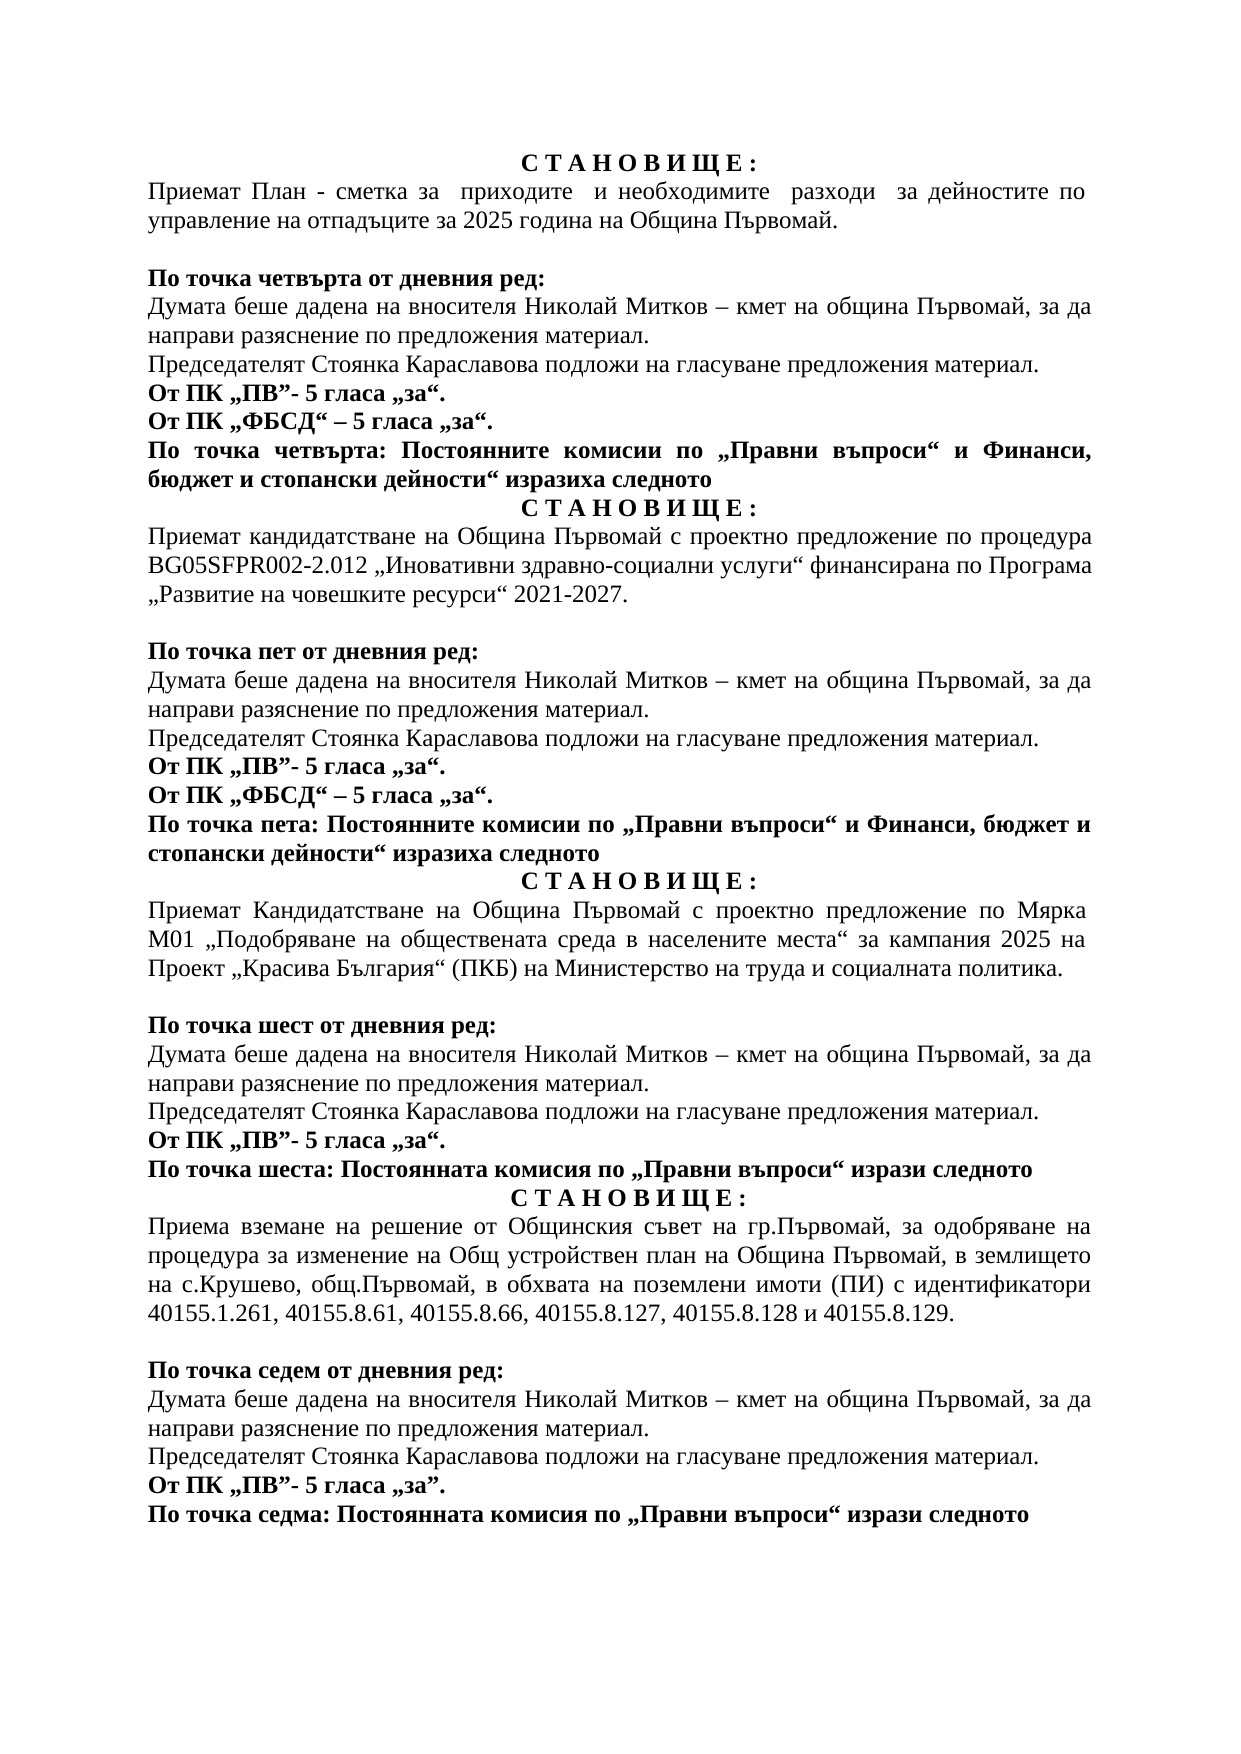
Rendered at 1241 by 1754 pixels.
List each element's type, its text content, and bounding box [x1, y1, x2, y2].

text С Т А Н О В И Щ Е : [148, 493, 1093, 521]
text Думата беше дадена на вносителя Николай Митков – кмет на община Първомай, за да направи разяснение по предложения материал. [148, 665, 1093, 723]
text Председателят Стоянка Караславова подложи на гласуване предложения материал. [148, 349, 1093, 378]
text С Т А Н О В И Щ Е : [148, 1183, 1093, 1211]
text С Т А Н О В И Щ Е : [148, 148, 1093, 176]
text От ПК „ФБСД“ – 5 гласа „за“. [148, 406, 1093, 435]
text Приемат Кандидатстване на Община Първомай с проектно предложение по Мярка М01 „Подобряване на обществената среда в населените места“ за кампания 2025 на Проект „Красива България“ (ПКБ) на Министерство на труда и социалната политика. [148, 895, 1087, 981]
text Приема вземане на решение от Общинския съвет на гр.Първомай, за одобряване на процедура за изменение на Общ устройствен план на Община Първомай, в землището на с.Крушево, общ.Първомай, в обхвата на поземлени имоти (ПИ) с идентификатори 40155.1.261, 40155.8.61, 40155.8.66, 40155.8.127, 40155.8.128 и 40155.8.129. [148, 1211, 1093, 1326]
text Председателят Стоянка Караславова подложи на гласуване предложения материал. [148, 1441, 1093, 1470]
text Председателят Стоянка Караславова подложи на гласуване предложения материал. [148, 1096, 1093, 1125]
text Приемат План - сметка за приходите и необходимите разходи за дейностите по управление на отпадъците за 2025 година на Община Първомай. [148, 176, 1087, 234]
text От ПК „ПВ”- 5 гласа „за“. [148, 751, 1093, 780]
text Председателят Стоянка Караславова подложи на гласуване предложения материал. [148, 723, 1093, 751]
text От ПК „ПВ”- 5 гласа „за“. [148, 378, 1093, 406]
text По точка седем от дневния ред: [148, 1355, 1087, 1384]
text От ПК „ПВ”- 5 гласа „за”. [148, 1470, 1093, 1499]
text Думата беше дадена на вносителя Николай Митков – кмет на община Първомай, за да направи разяснение по предложения материал. [148, 1384, 1093, 1441]
text По точка шеста: Постоянната комисия по „Правни въпроси“ изрази следното [148, 1154, 1093, 1183]
text По точка четвърта: Постоянните комисии по „Правни въпроси“ и Финанси, бюджет и стопански дейности“ изразиха следното [148, 435, 1093, 493]
text С Т А Н О В И Щ Е : [148, 866, 1093, 895]
text Думата беше дадена на вносителя Николай Митков – кмет на община Първомай, за да направи разяснение по предложения материал. [148, 291, 1093, 349]
text От ПК „ФБСД“ – 5 гласа „за“. [148, 780, 1093, 809]
text По точка седма: Постоянната комисия по „Правни въпроси“ изрази следното [148, 1499, 1093, 1528]
text По точка пета: Постоянните комисии по „Правни въпроси“ и Финанси, бюджет и стопански дейности“ изразиха следното [148, 809, 1093, 866]
text От ПК „ПВ”- 5 гласа „за“. [148, 1125, 1093, 1154]
text По точка четвърта от дневния ред: [148, 263, 1093, 291]
text Думата беше дадена на вносителя Николай Митков – кмет на община Първомай, за да направи разяснение по предложения материал. [148, 1039, 1093, 1096]
text По точка шест от дневния ред: [148, 1010, 1087, 1039]
text По точка пет от дневния ред: [148, 636, 1093, 665]
text Приемат кандидатстване на Община Първомай с проектно предложение по процедура BG05SFPR002-2.012 „Иновативни здравно-социални услуги“ финансирана по Програма „Развитие на човешките ресурси“ 2021-2027. [148, 521, 1093, 608]
